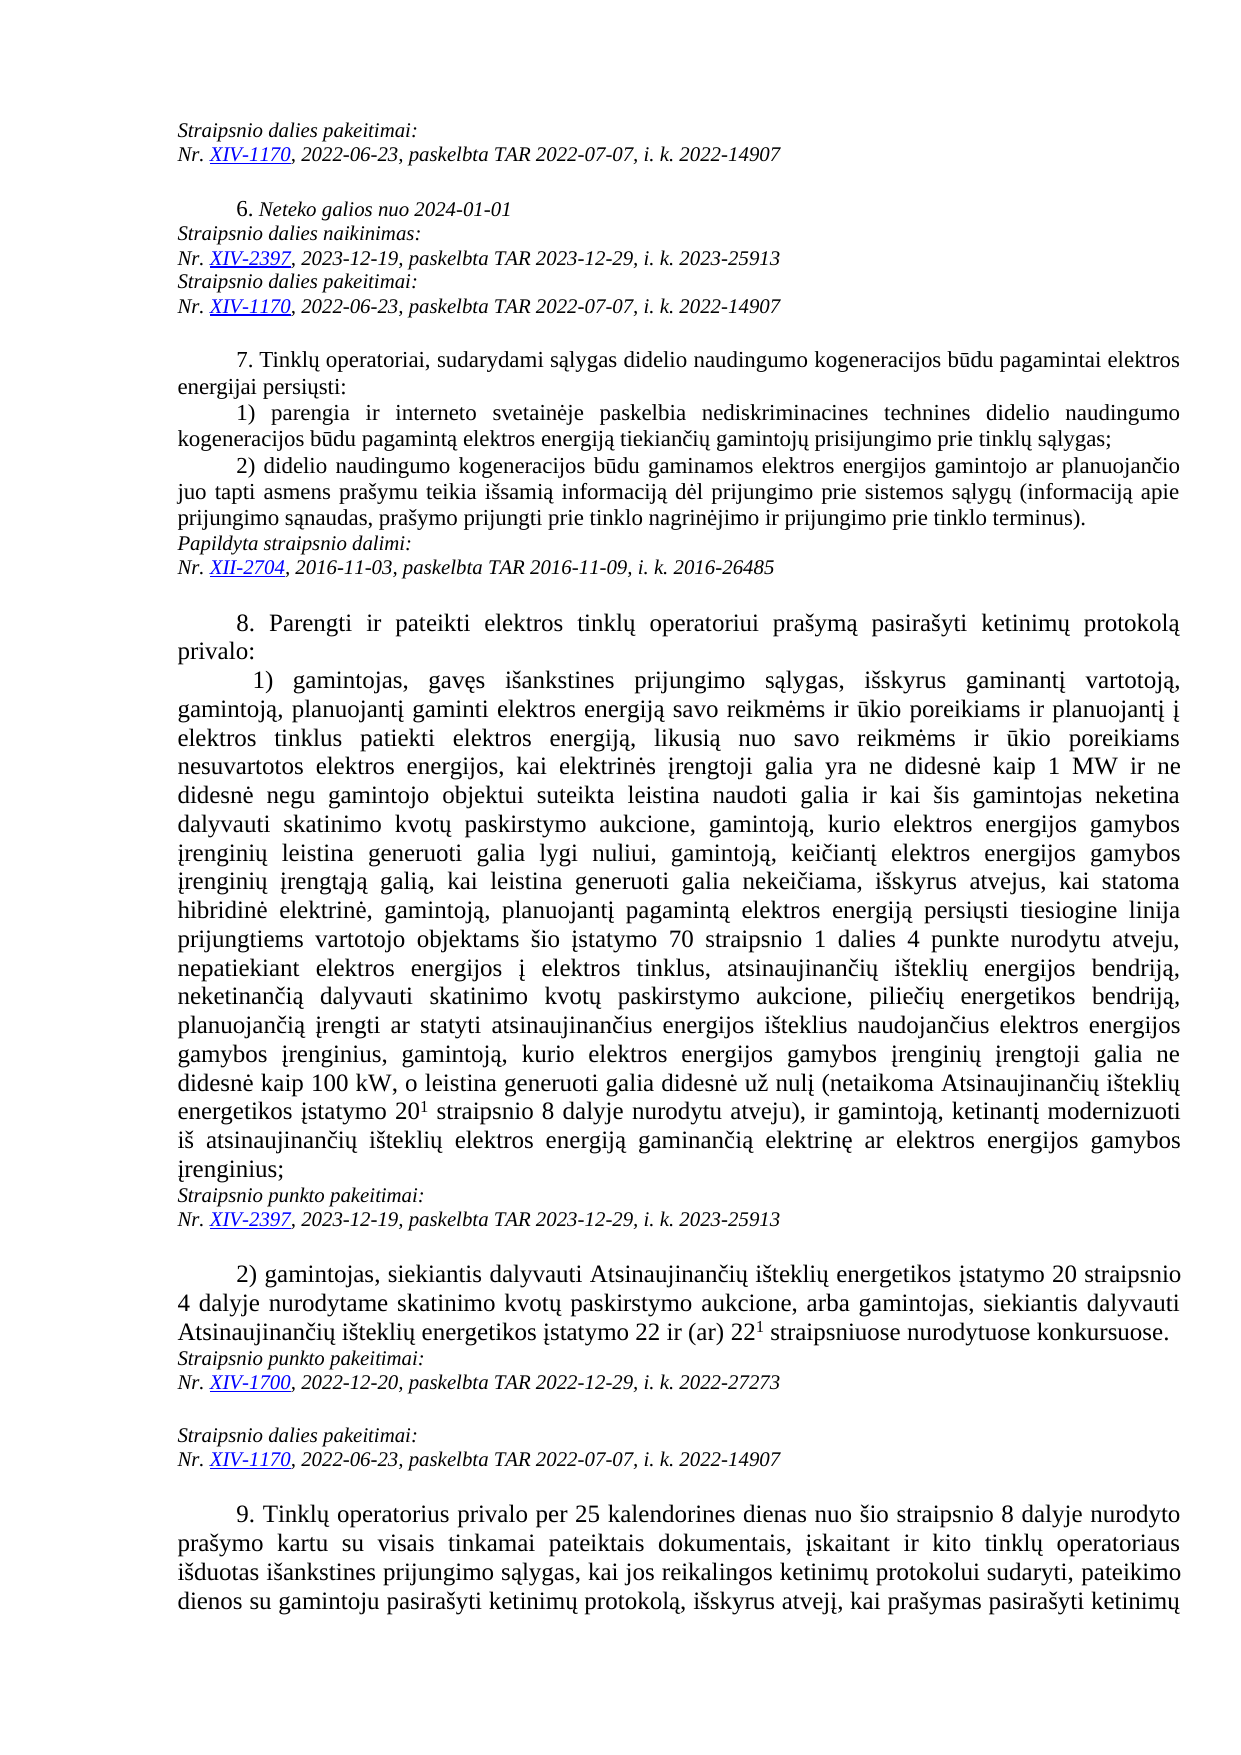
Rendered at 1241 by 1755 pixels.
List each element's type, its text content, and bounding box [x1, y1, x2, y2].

text Straipsnio dalies pakeitimai: [177, 118, 1181, 142]
text 8. Parengti ir pateikti elektros tinklų operatoriui prašymą pasirašyti ketinimų protokolą privalo: [177, 608, 1181, 665]
text Nr. XIV-1170, 2022-06-23, paskelbta TAR 2022-07-07, i. k. 2022-14907 [177, 142, 1181, 166]
text Nr. XIV-1700, 2022-12-20, paskelbta TAR 2022-12-29, i. k. 2022-27273 [177, 1370, 1181, 1394]
text Straipsnio dalies pakeitimai: [177, 269, 1181, 293]
text Nr. XII-2704, 2016-11-03, paskelbta TAR 2016-11-09, i. k. 2016-26485 [177, 555, 1181, 579]
text Straipsnio dalies naikinimas: [177, 221, 1181, 245]
text Papildyta straipsnio dalimi: [177, 531, 1181, 555]
text 9. Tinklų operatorius privalo per 25 kalendorines dienas nuo šio straipsnio 8 dalyje nurodyto prašymo kartu su visais tinkamai pateiktais dokumentais, įskaitant ir kito tinklų operatoriaus išduotas išankstines prijungimo sąlygas, kai jos reikalingos ketinimų protokolui sudaryti, pateikimo dienos su gamintoju pasirašyti ketinimų protokolą, išskyrus atvejį, kai prašymas pasirašyti ketinimų [177, 1499, 1181, 1614]
text Nr. XIV-1170, 2022-06-23, paskelbta TAR 2022-07-07, i. k. 2022-14907 [177, 293, 1181, 318]
text Nr. XIV-1170, 2022-06-23, paskelbta TAR 2022-07-07, i. k. 2022-14907 [177, 1447, 1181, 1471]
text 6. Neteko galios nuo 2024-01-01 [177, 195, 1181, 221]
text 2) gamintojas, siekiantis dalyvauti Atsinaujinančių išteklių energetikos įstatymo 20 straipsnio 4 dalyje nurodytame skatinimo kvotų paskirstymo aukcione, arba gamintojas, siekiantis dalyvauti Atsinaujinančių išteklių energetikos įstatymo 22 ir (ar) 221 straipsniuose nurodytuose konkursuose. [177, 1259, 1181, 1346]
text Straipsnio punkto pakeitimai: [177, 1346, 1181, 1370]
text Nr. XIV-2397, 2023-12-19, paskelbta TAR 2023-12-29, i. k. 2023-25913 [177, 245, 1181, 269]
text 2) didelio naudingumo kogeneracijos būdu gaminamos elektros energijos gamintojo ar planuojančio juo tapti asmens prašymu teikia išsamią informaciją dėl prijungimo prie sistemos sąlygų (informaciją apie prijungimo sąnaudas, prašymo prijungti prie tinklo nagrinėjimo ir prijungimo prie tinklo terminus). [177, 452, 1181, 531]
text 1) gamintojas, gavęs išankstines prijungimo sąlygas, išskyrus gaminantį vartotoją, gamintoją, planuojantį gaminti elektros energiją savo reikmėms ir ūkio poreikiams ir planuojantį į elektros tinklus patiekti elektros energiją, likusią nuo savo reikmėms ir ūkio poreikiams nesuvartotos elektros energijos, kai elektrinės įrengtoji galia yra ne didesnė kaip 1 MW ir ne didesnė negu gamintojo objektui suteikta leistina naudoti galia ir kai šis gamintojas neketina dalyvauti skatinimo kvotų paskirstymo aukcione, gamintoją, kurio elektros energijos gamybos įrenginių leistina generuoti galia lygi nuliui, gamintoją, keičiantį elektros energijos gamybos įrenginių įrengtąją galią, kai leistina generuoti galia nekeičiama, išskyrus atvejus, kai statoma hibridinė elektrinė, gamintoją, planuojantį pagamintą elektros energiją persiųsti tiesiogine linija prijungtiems vartotojo objektams šio įstatymo 70 straipsnio 1 dalies 4 punkte nurodytu atveju, nepatiekiant elektros energijos į elektros tinklus, atsinaujinančių išteklių energijos bendriją, neketinančią dalyvauti skatinimo kvotų paskirstymo aukcione, piliečių energetikos bendriją, planuojančią įrengti ar statyti atsinaujinančius energijos išteklius naudojančius elektros energijos gamybos įrenginius, gamintoją, kurio elektros energijos gamybos įrenginių įrengtoji galia ne didesnė kaip 100 kW, o leistina generuoti galia didesnė už nulį (netaikoma Atsinaujinančių išteklių energetikos įstatymo 201 straipsnio 8 dalyje nurodytu atveju), ir gamintoją, ketinantį modernizuoti iš atsinaujinančių išteklių elektros energiją gaminančią elektrinę ar elektros energijos gamybos įrenginius; [177, 665, 1181, 1183]
text Straipsnio dalies pakeitimai: [177, 1423, 1181, 1447]
text 1) parengia ir interneto svetainėje paskelbia nediskriminacines technines didelio naudingumo kogeneracijos būdu pagamintą elektros energiją tiekiančių gamintojų prisijungimo prie tinklų sąlygas; [177, 399, 1181, 452]
text Straipsnio punkto pakeitimai: [177, 1183, 1181, 1207]
text 7. Tinklų operatoriai, sudarydami sąlygas didelio naudingumo kogeneracijos būdu pagamintai elektros energijai persiųsti: [177, 346, 1181, 399]
text Nr. XIV-2397, 2023-12-19, paskelbta TAR 2023-12-29, i. k. 2023-25913 [177, 1207, 1181, 1231]
